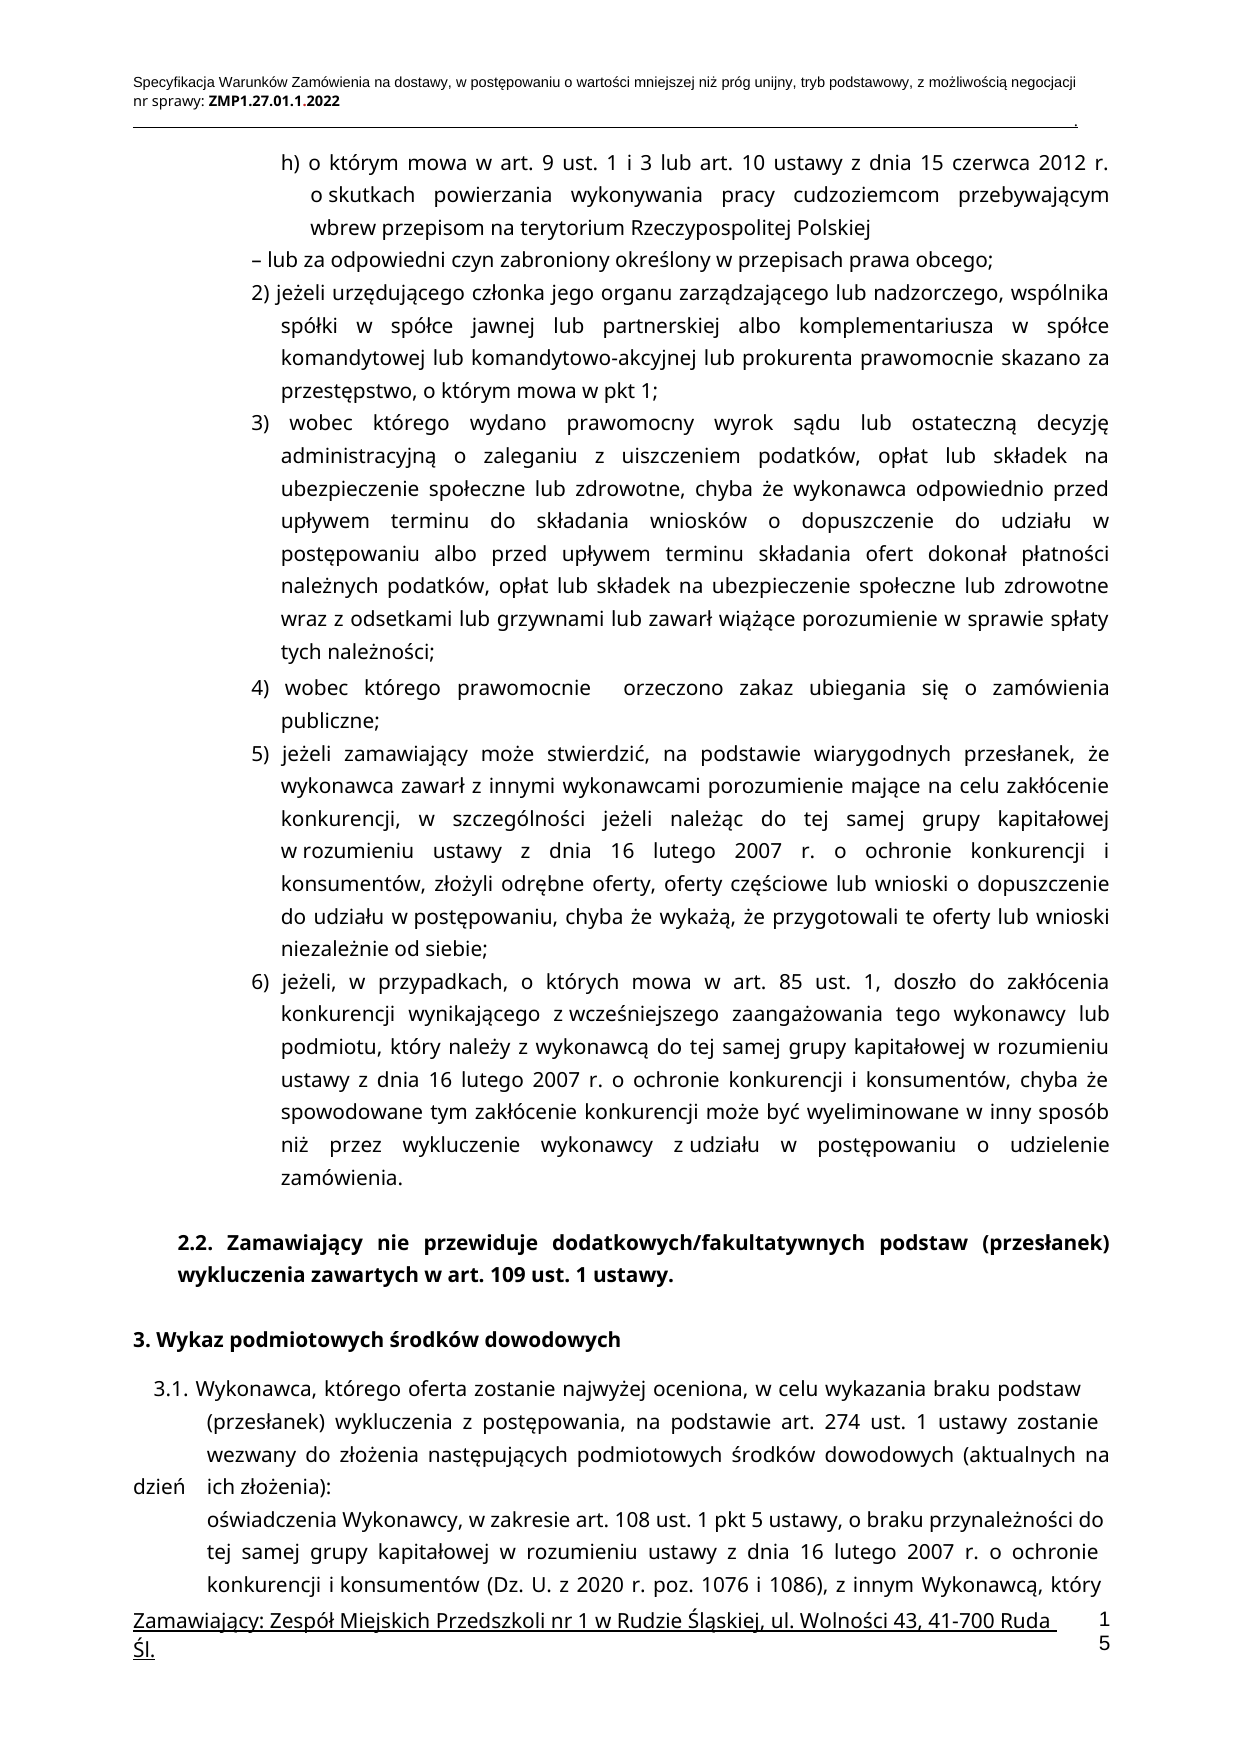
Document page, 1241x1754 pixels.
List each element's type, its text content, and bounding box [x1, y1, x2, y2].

text 5) jeżeli zamawiający może stwierdzić, na podstawie wiarygodnych przesłanek, że wykonawca zawarł z innymi wykonawcami porozumienie mające na celu zakłócenie konkurencji, w szczególności jeżeli należąc do tej samej grupy kapitałowej w rozumieniu ustawy z dnia 16 lutego 2007 r. o ochronie konkurencji i konsumentów, złożyli odrębne oferty, oferty częściowe lub wnioski o dopuszczenie do udziału w postępowaniu, chyba że wykażą, że przygotowali te oferty lub wnioski niezależnie od siebie; [251, 739, 1110, 963]
text 4) wobec którego prawomocnie orzeczono zakaz ubiegania się o zamówienia publiczne; [251, 669, 1110, 734]
text h) o którym mowa w art. 9 ust. 1 i 3 lub art. 10 ustawy z dnia 15 czerwca 2012 r. o skutkach powierzania wykonywania pracy cudzoziemcom przebywającym wbrew przepisom na terytorium Rzeczypospolitej Polskiej [281, 148, 1110, 241]
text 2) jeżeli urzędującego członka jego organu zarządzającego lub nadzorczego, wspólnika spółki w spółce jawnej lub partnerskiej albo komplementariusza w spółce komandytowej lub komandytowo-akcyjnej lub prokurenta prawomocnie skazano za przestępstwo, o którym mowa w pkt 1; [251, 278, 1110, 404]
list 3. Wykaz podmiotowych środków dowodowych [133, 1326, 1110, 1354]
text – lub za odpowiedni czyn zabroniony określony w przepisach prawa obcego; [251, 246, 1110, 274]
list 2.2. Zamawiający nie przewiduje dodatkowych/fakultatywnych podstaw (przesłanek) wykluczenia zawartych w art. 109 ust. 1 ustawy. [177, 1228, 1110, 1289]
list 3.1. Wykonawca, którego oferta zostanie najwyżej oceniona, w celu wykazania braku podstaw (przesłanek) wykluczenia z postępowania, na podstawie art. 274 ust. 1 ustawy zostanie wezwany do złożenia następujących podmiotowych środków dowodowych (aktualnych na dzień ich złożenia): [133, 1374, 1110, 1501]
list oświadczenia Wykonawcy, w zakresie art. 108 ust. 1 pkt 5 ustawy, o braku przynależności do tej samej grupy kapitałowej w rozumieniu ustawy z dnia 16 lutego 2007 r. o ochronie konkurencji i konsumentów (Dz. U. z 2020 r. poz. 1076 i 1086), z innym Wykonawcą, który [133, 1505, 1110, 1598]
text 6) jeżeli, w przypadkach, o których mowa w art. 85 ust. 1, doszło do zakłócenia konkurencji wynikającego z wcześniejszego zaangażowania tego wykonawcy lub podmiotu, który należy z wykonawcą do tej samej grupy kapitałowej w rozumieniu ustawy z dnia 16 lutego 2007 r. o ochronie konkurencji i konsumentów, chyba że spowodowane tym zakłócenie konkurencji może być wyeliminowane w inny sposób niż przez wykluczenie wykonawcy z udziału w postępowaniu o udzielenie zamówienia. [251, 967, 1110, 1191]
text 3) wobec którego wydano prawomocny wyrok sądu lub ostateczną decyzję administracyjną o zaleganiu z uiszczeniem podatków, opłat lub składek na ubezpieczenie społeczne lub zdrowotne, chyba że wykonawca odpowiednio przed upływem terminu do składania wniosków o dopuszczenie do udziału w postępowaniu albo przed upływem terminu składania ofert dokonał płatności należnych podatków, opłat lub składek na ubezpieczenie społeczne lub zdrowotne wraz z odsetkami lub grzywnami lub zawarł wiążące porozumienie w sprawie spłaty tych należności; [251, 408, 1110, 665]
